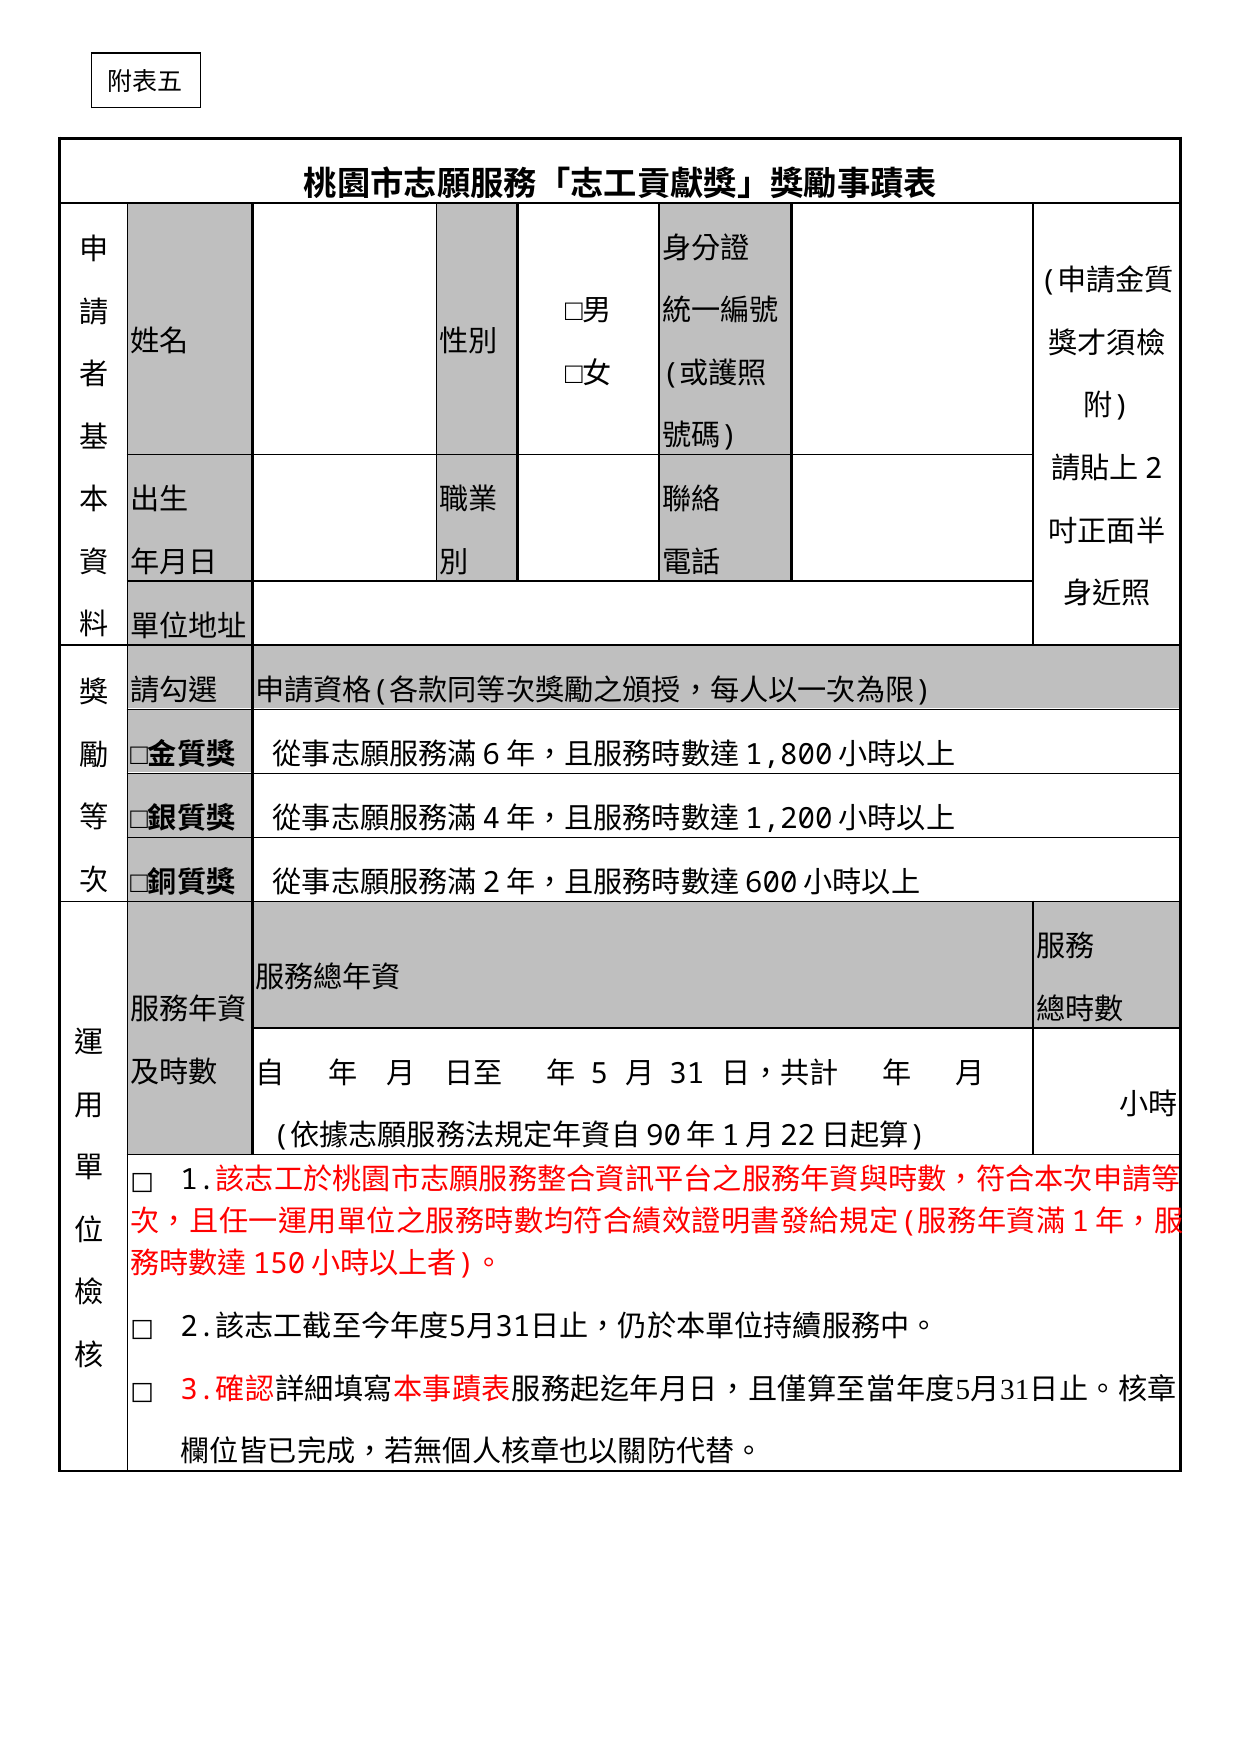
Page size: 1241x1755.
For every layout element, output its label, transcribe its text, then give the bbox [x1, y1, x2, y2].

table_cell 從事志願服務滿2年，且服務時數達600小時以上 [254, 838, 1179, 901]
table_cell 申請者基本資料 [61, 204, 127, 644]
table_cell □男 □女 [519, 204, 658, 454]
table_cell 自 年 月 日至 年 5 月 31 日，共計 年 月 (依據志願服務法規定年資自90年1月22日起算) [254, 1029, 1032, 1154]
table_cell [793, 204, 1032, 454]
table_cell □銅質獎 [128, 838, 251, 901]
table_cell 從事志願服務滿4年，且服務時數達1,200小時以上 [254, 774, 1179, 837]
table_cell [254, 582, 1032, 644]
table_cell 申請資格(各款同等次獎勵之頒授，每人以一次為限) [254, 646, 1179, 708]
table_cell 從事志願服務滿6年，且服務時數達1,800小時以上 [254, 710, 1179, 772]
table_cell 聯絡 電話 [660, 455, 790, 580]
table_cell 請勾選 [128, 646, 251, 708]
table_cell 1.該志工於桃園市志願服務整合資訊平台之服務年資與時數，符合本次申請等次，且任一運用單位之服務時數均符合績效證明書發給規定(服務年資滿1年，服務時數達150小時以上者)。 2.該志工截至今年度5月31日止，仍於本單位持續服務中。 3.確認詳細填寫本事蹟表服務起迄年月日，且僅算至當年度5月31日止。核章欄位皆已完成，若無個人核章也以關防代替。 [128, 1155, 1179, 1470]
table_cell 服務年資及時數 [128, 902, 251, 1154]
table_cell 服務總年資 [254, 902, 1032, 1027]
table_cell 單位地址 [128, 582, 251, 644]
table_cell 姓名 [128, 204, 251, 454]
table_cell 性別 [437, 204, 516, 454]
table_cell 獎勵等次 [61, 646, 127, 901]
table_header 桃園市志願服務「志工貢獻獎」獎勵事蹟表 [92, 54, 200, 107]
table_cell 職業別 [437, 455, 516, 580]
table_cell 身分證 統一編號(或護照號碼) [660, 204, 790, 454]
table_cell 出生 年月日 [128, 455, 251, 580]
table_cell 運用單位檢核 [61, 902, 127, 1470]
table_cell [254, 204, 436, 454]
table_cell [793, 455, 1032, 580]
table_cell (申請金質獎才須檢附) 請貼上2吋正面半身近照 [1034, 204, 1179, 644]
table_cell [519, 455, 658, 580]
table_cell □金質獎 [128, 710, 251, 772]
table_cell □銀質獎 [128, 774, 251, 837]
table_cell 小時 [1034, 1029, 1179, 1154]
table_cell 服務 總時數 [1034, 902, 1179, 1027]
table_header 桃園市志願服務「志工貢獻獎」獎勵事蹟表 [61, 140, 1179, 202]
table_cell [254, 455, 436, 580]
